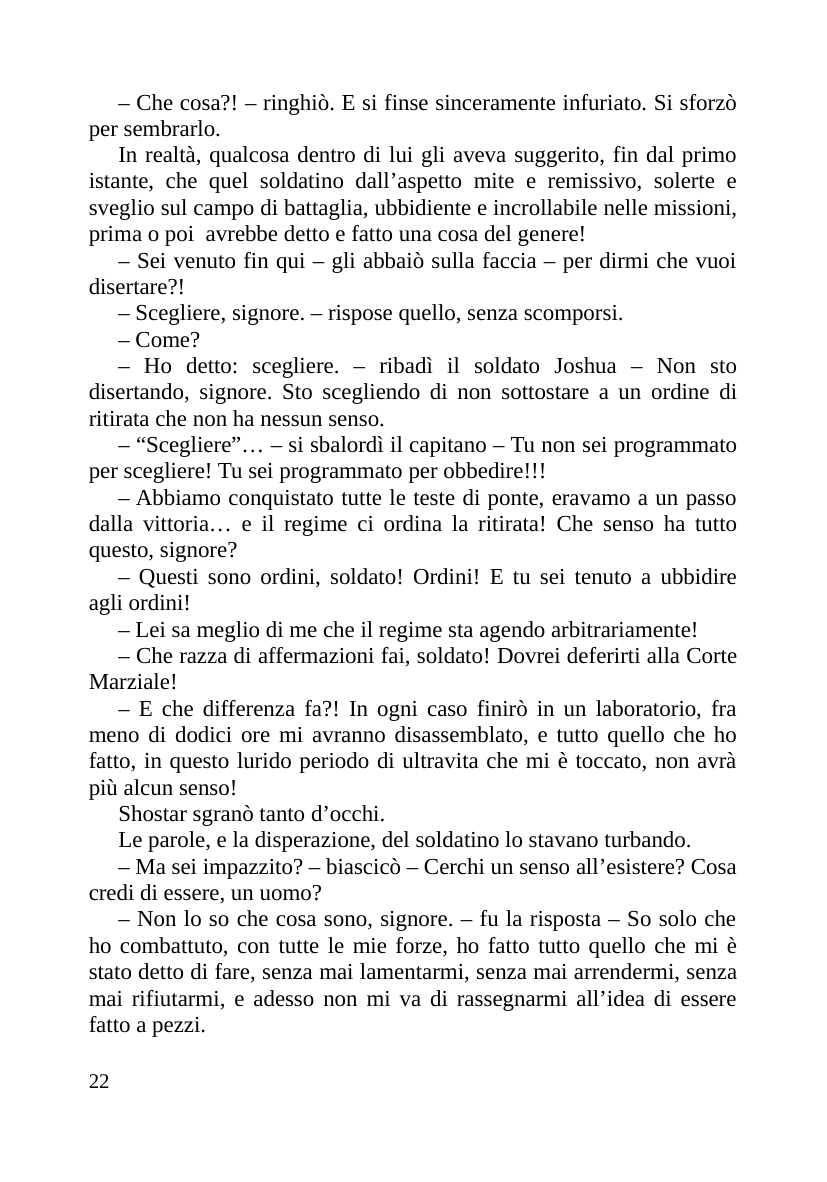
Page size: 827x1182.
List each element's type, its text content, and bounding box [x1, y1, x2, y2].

text – Che cosa?! – ringhiò. E si finse sinceramente infuriato. Si sforzò per sembrarlo. [88, 88, 738, 141]
text – Abbiamo conquistato tutte le teste di ponte, eravamo a un passo dalla vittoria… e il regime ci ordina la ritirata! Che senso ha tutto questo, signore? [88, 484, 738, 563]
text – Non lo so che cosa sono, signore. – fu la risposta – So solo che ho combattuto, con tutte le mie forze, ho fatto tutto quello che mi è stato detto di fare, senza mai lamentarmi, senza mai arrendermi, senza mai rifiutarmi, e adesso non mi va di rassegnarmi all’idea di essere fatto a pezzi. [88, 906, 738, 1037]
text – Scegliere, signore. – rispose quello, senza scomporsi. [88, 299, 738, 326]
text In realtà, qualcosa dentro di lui gli aveva suggerito, fin dal primo istante, che quel soldatino dall’aspetto mite e remissivo, solerte e sveglio sul campo di battaglia, ubbidiente e incrollabile nelle missioni, prima o poi avrebbe detto e fatto una cosa del genere! [88, 141, 738, 247]
text – Che razza di affermazioni fai, soldato! Dovrei deferirti alla Corte Marziale! [88, 642, 738, 695]
text Le parole, e la disperazione, del soldatino lo stavano turbando. [88, 826, 738, 853]
text – Lei sa meglio di me che il regime sta agendo arbitrariamente! [88, 616, 738, 642]
text – Ho detto: scegliere. – ribadì il soldato Joshua – Non sto disertando, signore. Sto scegliendo di non sottostare a un ordine di ritirata che non ha nessun senso. [88, 352, 738, 431]
text – Sei venuto fin qui – gli abbaiò sulla faccia – per dirmi che vuoi disertare?! [88, 247, 738, 299]
text – E che differenza fa?! In ogni caso finirò in un laboratorio, fra meno di dodici ore mi avranno disassemblato, e tutto quello che ho fatto, in questo lurido periodo di ultravita che mi è toccato, non avrà più alcun senso! [88, 695, 738, 800]
text Shostar sgranò tanto d’occhi. [88, 800, 738, 826]
text – Come? [88, 326, 738, 352]
text – Ma sei impazzito? – biascicò – Cerchi un senso all’esistere? Cosa credi di essere, un uomo? [88, 853, 738, 906]
text – Questi sono ordini, soldato! Ordini! E tu sei tenuto a ubbidire agli ordini! [88, 563, 738, 616]
text – “Scegliere”… – si sbalordì il capitano – Tu non sei programmato per scegliere! Tu sei programmato per obbedire!!! [88, 431, 738, 484]
